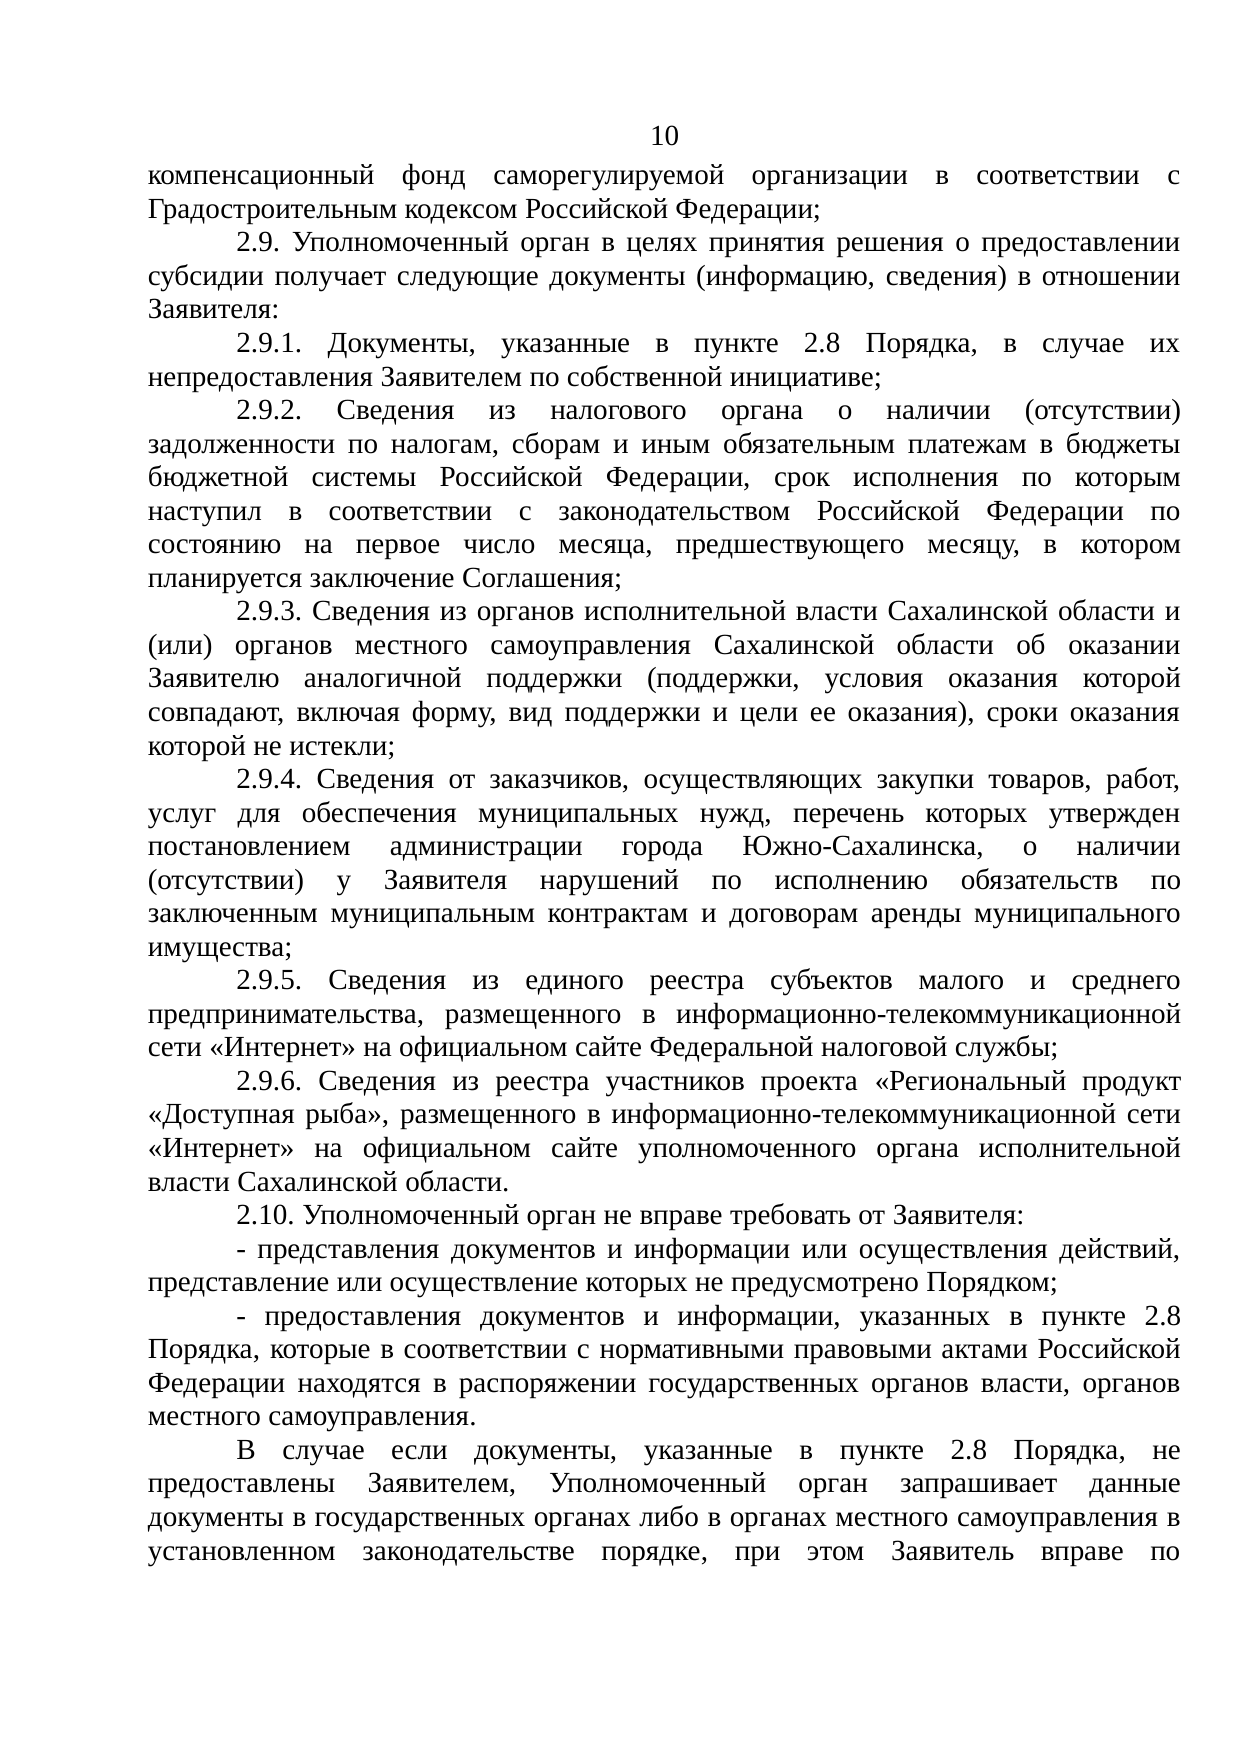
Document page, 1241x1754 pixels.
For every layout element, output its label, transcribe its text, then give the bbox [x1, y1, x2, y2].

text 2.9. Уполномоченный орган в целях принятия решения о предоставлении субсидии получает следующие документы (информацию, сведения) в отношении Заявителя: [148, 225, 1181, 325]
text - предоставления документов и информации, указанных в пункте 2.8 Порядка, которые в соответствии с нормативными правовыми актами Российской Федерации находятся в распоряжении государственных органов власти, органов местного самоуправления. [148, 1298, 1181, 1432]
text 2.9.4. Сведения от заказчиков, осуществляющих закупки товаров, работ, услуг для обеспечения муниципальных нужд, перечень которых утвержден постановлением администрации города Южно-Сахалинска, о наличии (отсутствии) у Заявителя нарушений по исполнению обязательств по заключенным муниципальным контрактам и договорам аренды муниципального имущества; [148, 761, 1181, 963]
text 2.9.1. Документы, указанные в пункте 2.8 Порядка, в случае их непредоставления Заявителем по собственной инициативе; [148, 325, 1181, 392]
text 2.9.2. Сведения из налогового органа о наличии (отсутствии) задолженности по налогам, сборам и иным обязательным платежам в бюджеты бюджетной системы Российской Федерации, срок исполнения по которым наступил в соответствии с законодательством Российской Федерации по состоянию на первое число месяца, предшествующего месяцу, в котором планируется заключение Соглашения; [148, 392, 1181, 594]
text 2.9.5. Сведения из единого реестра субъектов малого и среднего предпринимательства, размещенного в информационно-телекоммуникационной сети «Интернет» на официальном сайте Федеральной налоговой службы; [148, 963, 1181, 1063]
text - представления документов и информации или осуществления действий, представление или осуществление которых не предусмотрено Порядком; [148, 1231, 1181, 1298]
text 2.10. Уполномоченный орган не вправе требовать от Заявителя: [148, 1197, 1181, 1231]
text В случае если документы, указанные в пункте 2.8 Порядка, не предоставлены Заявителем, Уполномоченный орган запрашивает данные документы в государственных органах либо в органах местного самоуправления в установленном законодательстве порядке, при этом Заявитель вправе по [148, 1432, 1181, 1566]
text 2.9.3. Сведения из органов исполнительной власти Сахалинской области и (или) органов местного самоуправления Сахалинской области об оказании Заявителю аналогичной поддержки (поддержки, условия оказания которой совпадают, включая форму, вид поддержки и цели ее оказания), сроки оказания которой не истекли; [148, 594, 1181, 761]
text 2.9.6. Сведения из реестра участников проекта «Региональный продукт «Доступная рыба», размещенного в информационно-телекоммуникационной сети «Интернет» на официальном сайте уполномоченного органа исполнительной власти Сахалинской области. [148, 1063, 1181, 1197]
text компенсационный фонд саморегулируемой организации в соответствии с Градостроительным кодексом Российской Федерации; [148, 158, 1181, 225]
